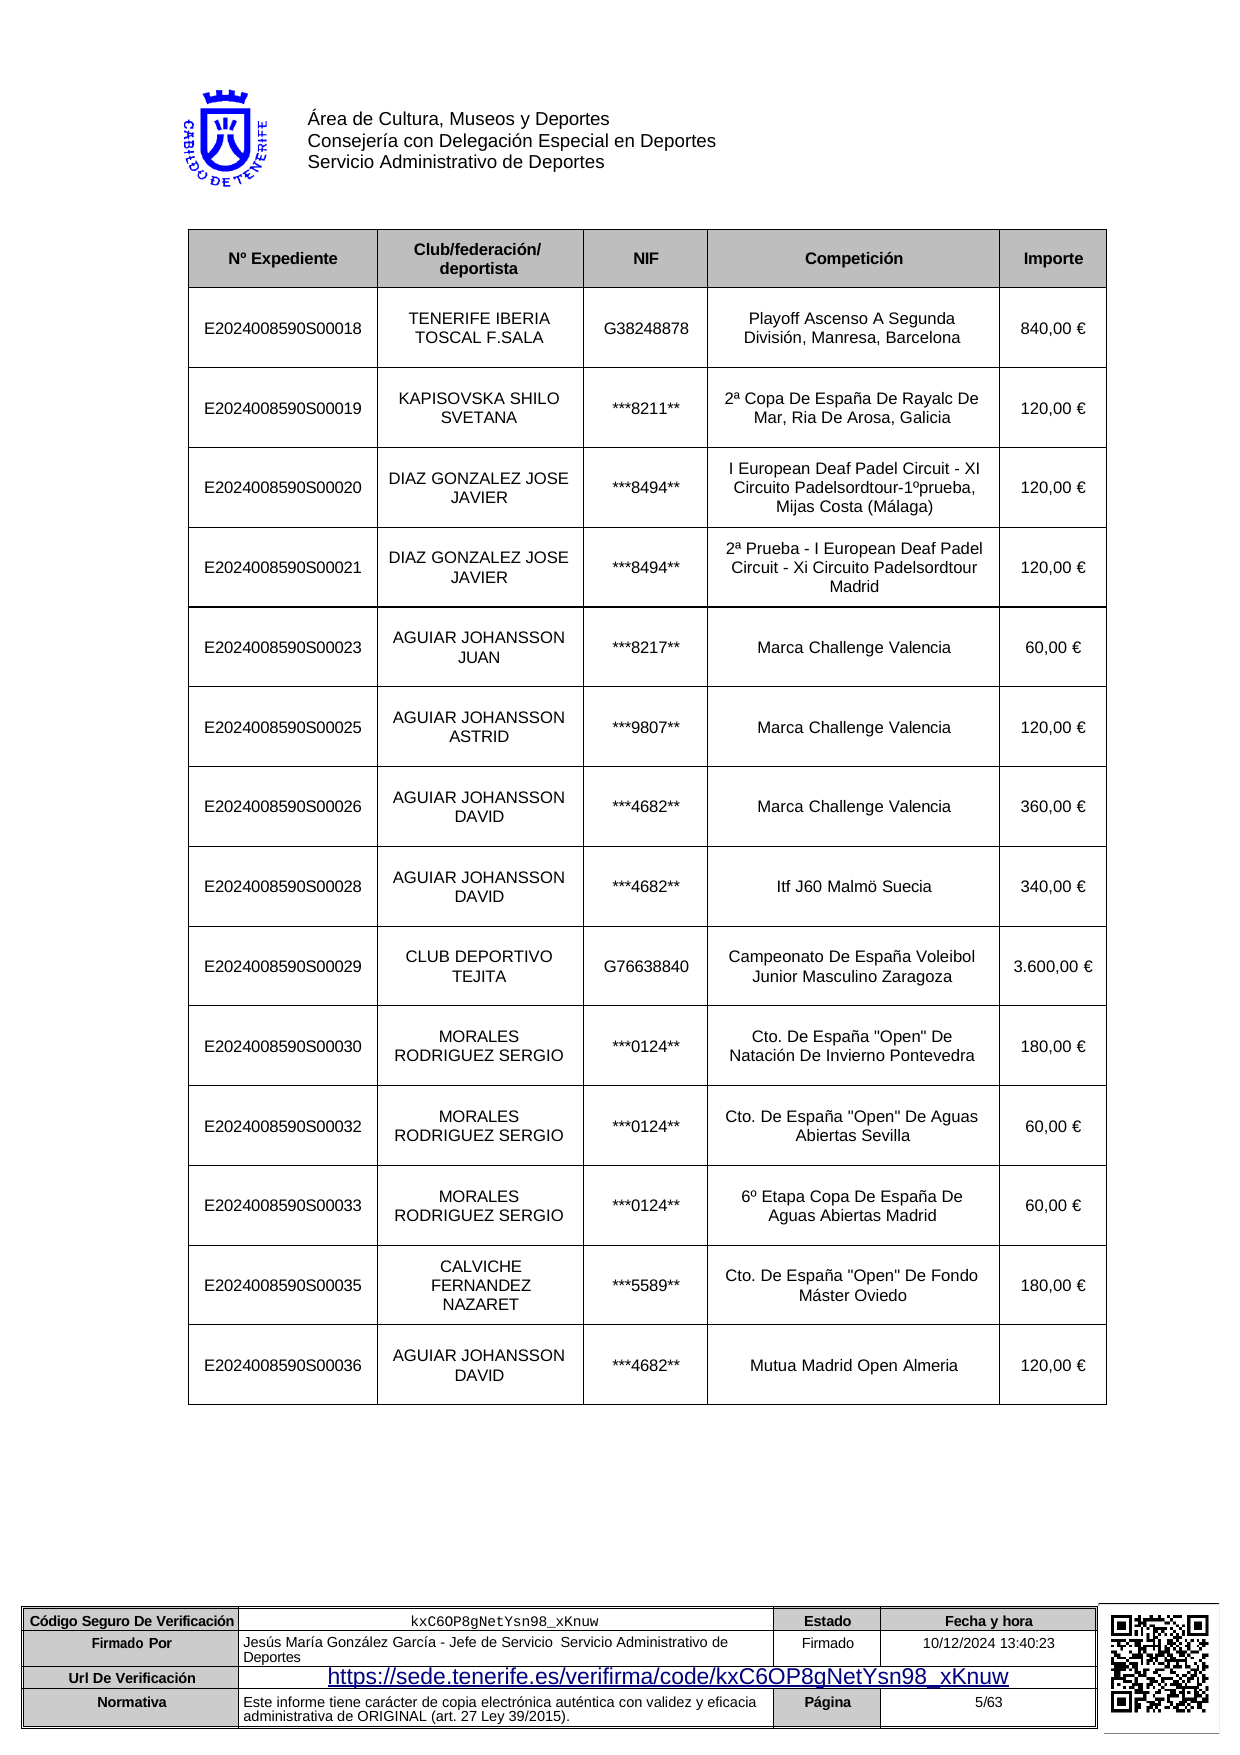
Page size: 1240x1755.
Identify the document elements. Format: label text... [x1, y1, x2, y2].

table_cell MORALES RODRIGUEZ SERGIO [378, 1166, 583, 1244]
table_cell Mutua Madrid Open Almeria [708, 1325, 999, 1404]
table_cell E2024008590S00018 [189, 288, 377, 367]
table_cell 3.600,00 € [1000, 927, 1106, 1005]
table_cell ***8494** [584, 528, 707, 606]
table_cell ***4682** [584, 847, 707, 926]
table_cell 120,00 € [1000, 1325, 1106, 1404]
table_cell Marca Challenge Valencia [708, 608, 999, 686]
table_cell 120,00 € [1000, 368, 1106, 447]
table_cell G76638840 [584, 927, 707, 1005]
table_cell E2024008590S00023 [189, 608, 377, 686]
table_header Nº Expediente [189, 230, 377, 287]
table_cell 180,00 € [1000, 1246, 1106, 1324]
table_cell ***4682** [584, 1325, 707, 1404]
table_cell 6º Etapa Copa De España De Aguas Abiertas Madrid [708, 1166, 999, 1244]
table_cell AGUIAR JOHANSSON DAVID [378, 767, 583, 846]
table_cell 2ª Prueba - I European Deaf Padel Circuit - Xi Circuito Padelsordtour Madrid [708, 528, 999, 606]
table_header Club/federación/ deportista [378, 230, 583, 287]
table_cell E2024008590S00029 [189, 927, 377, 1005]
table_cell TENERIFE IBERIA TOSCAL F.SALA [378, 288, 583, 367]
table_cell I European Deaf Padel Circuit - XI Circuito Padelsordtour-1ºprueba, Mijas Costa (Málaga) [708, 448, 999, 527]
table_cell E2024008590S00035 [189, 1246, 377, 1324]
table_cell DIAZ GONZALEZ JOSE JAVIER [378, 448, 583, 527]
table_cell Marca Challenge Valencia [708, 687, 999, 766]
table_cell E2024008590S00026 [189, 767, 377, 846]
table_cell Marca Challenge Valencia [708, 767, 999, 846]
table_cell 360,00 € [1000, 767, 1106, 846]
table_cell E2024008590S00030 [189, 1006, 377, 1085]
table_cell AGUIAR JOHANSSON ASTRID [378, 687, 583, 766]
table_cell CLUB DEPORTIVO TEJITA [378, 927, 583, 1005]
table_cell Itf J60 Malmö Suecia [708, 847, 999, 926]
table_header Competición [708, 230, 999, 287]
table_cell 120,00 € [1000, 448, 1106, 527]
table_cell 60,00 € [1000, 1086, 1106, 1165]
table_cell Cto. De España "Open" De Natación De Invierno Pontevedra [708, 1006, 999, 1085]
table_cell 840,00 € [1000, 288, 1106, 367]
table_cell 2ª Copa De España De Rayalc De Mar, Ria De Arosa, Galicia [708, 368, 999, 447]
table_cell ***0124** [584, 1086, 707, 1165]
table_cell Cto. De España "Open" De Aguas Abiertas Sevilla [708, 1086, 999, 1165]
table_cell ***9807** [584, 687, 707, 766]
table_cell E2024008590S00019 [189, 368, 377, 447]
table_cell E2024008590S00033 [189, 1166, 377, 1244]
table_cell Playoff Ascenso A Segunda División, Manresa, Barcelona [708, 288, 999, 367]
table_cell ***5589** [584, 1246, 707, 1324]
table_cell DIAZ GONZALEZ JOSE JAVIER [378, 528, 583, 606]
table_cell AGUIAR JOHANSSON DAVID [378, 1325, 583, 1404]
table_cell 60,00 € [1000, 608, 1106, 686]
table_cell ***0124** [584, 1166, 707, 1244]
table_cell E2024008590S00021 [189, 528, 377, 606]
table_cell 60,00 € [1000, 1166, 1106, 1244]
table_cell ***0124** [584, 1006, 707, 1085]
table_header NIF [584, 230, 707, 287]
table_cell AGUIAR JOHANSSON JUAN [378, 608, 583, 686]
table_cell 120,00 € [1000, 528, 1106, 606]
table_cell ***8494** [584, 448, 707, 527]
table_cell Campeonato De España Voleibol Junior Masculino Zaragoza [708, 927, 999, 1005]
table_cell E2024008590S00020 [189, 448, 377, 527]
table_cell E2024008590S00025 [189, 687, 377, 766]
table_cell Cto. De España "Open" De Fondo Máster Oviedo [708, 1246, 999, 1324]
table_cell E2024008590S00032 [189, 1086, 377, 1165]
table_cell CALVICHE FERNANDEZ NAZARET [378, 1246, 583, 1324]
table_cell KAPISOVSKA SHILO SVETANA [378, 368, 583, 447]
table_cell MORALES RODRIGUEZ SERGIO [378, 1086, 583, 1165]
table_header Importe [1000, 230, 1106, 287]
table_cell E2024008590S00036 [189, 1325, 377, 1404]
table_cell ***4682** [584, 767, 707, 846]
table_cell 120,00 € [1000, 687, 1106, 766]
table_cell ***8217** [584, 608, 707, 686]
table_cell 340,00 € [1000, 847, 1106, 926]
table_cell MORALES RODRIGUEZ SERGIO [378, 1006, 583, 1085]
table_cell 180,00 € [1000, 1006, 1106, 1085]
table_cell ***8211** [584, 368, 707, 447]
table_cell AGUIAR JOHANSSON DAVID [378, 847, 583, 926]
table_cell G38248878 [584, 288, 707, 367]
table_cell E2024008590S00028 [189, 847, 377, 926]
